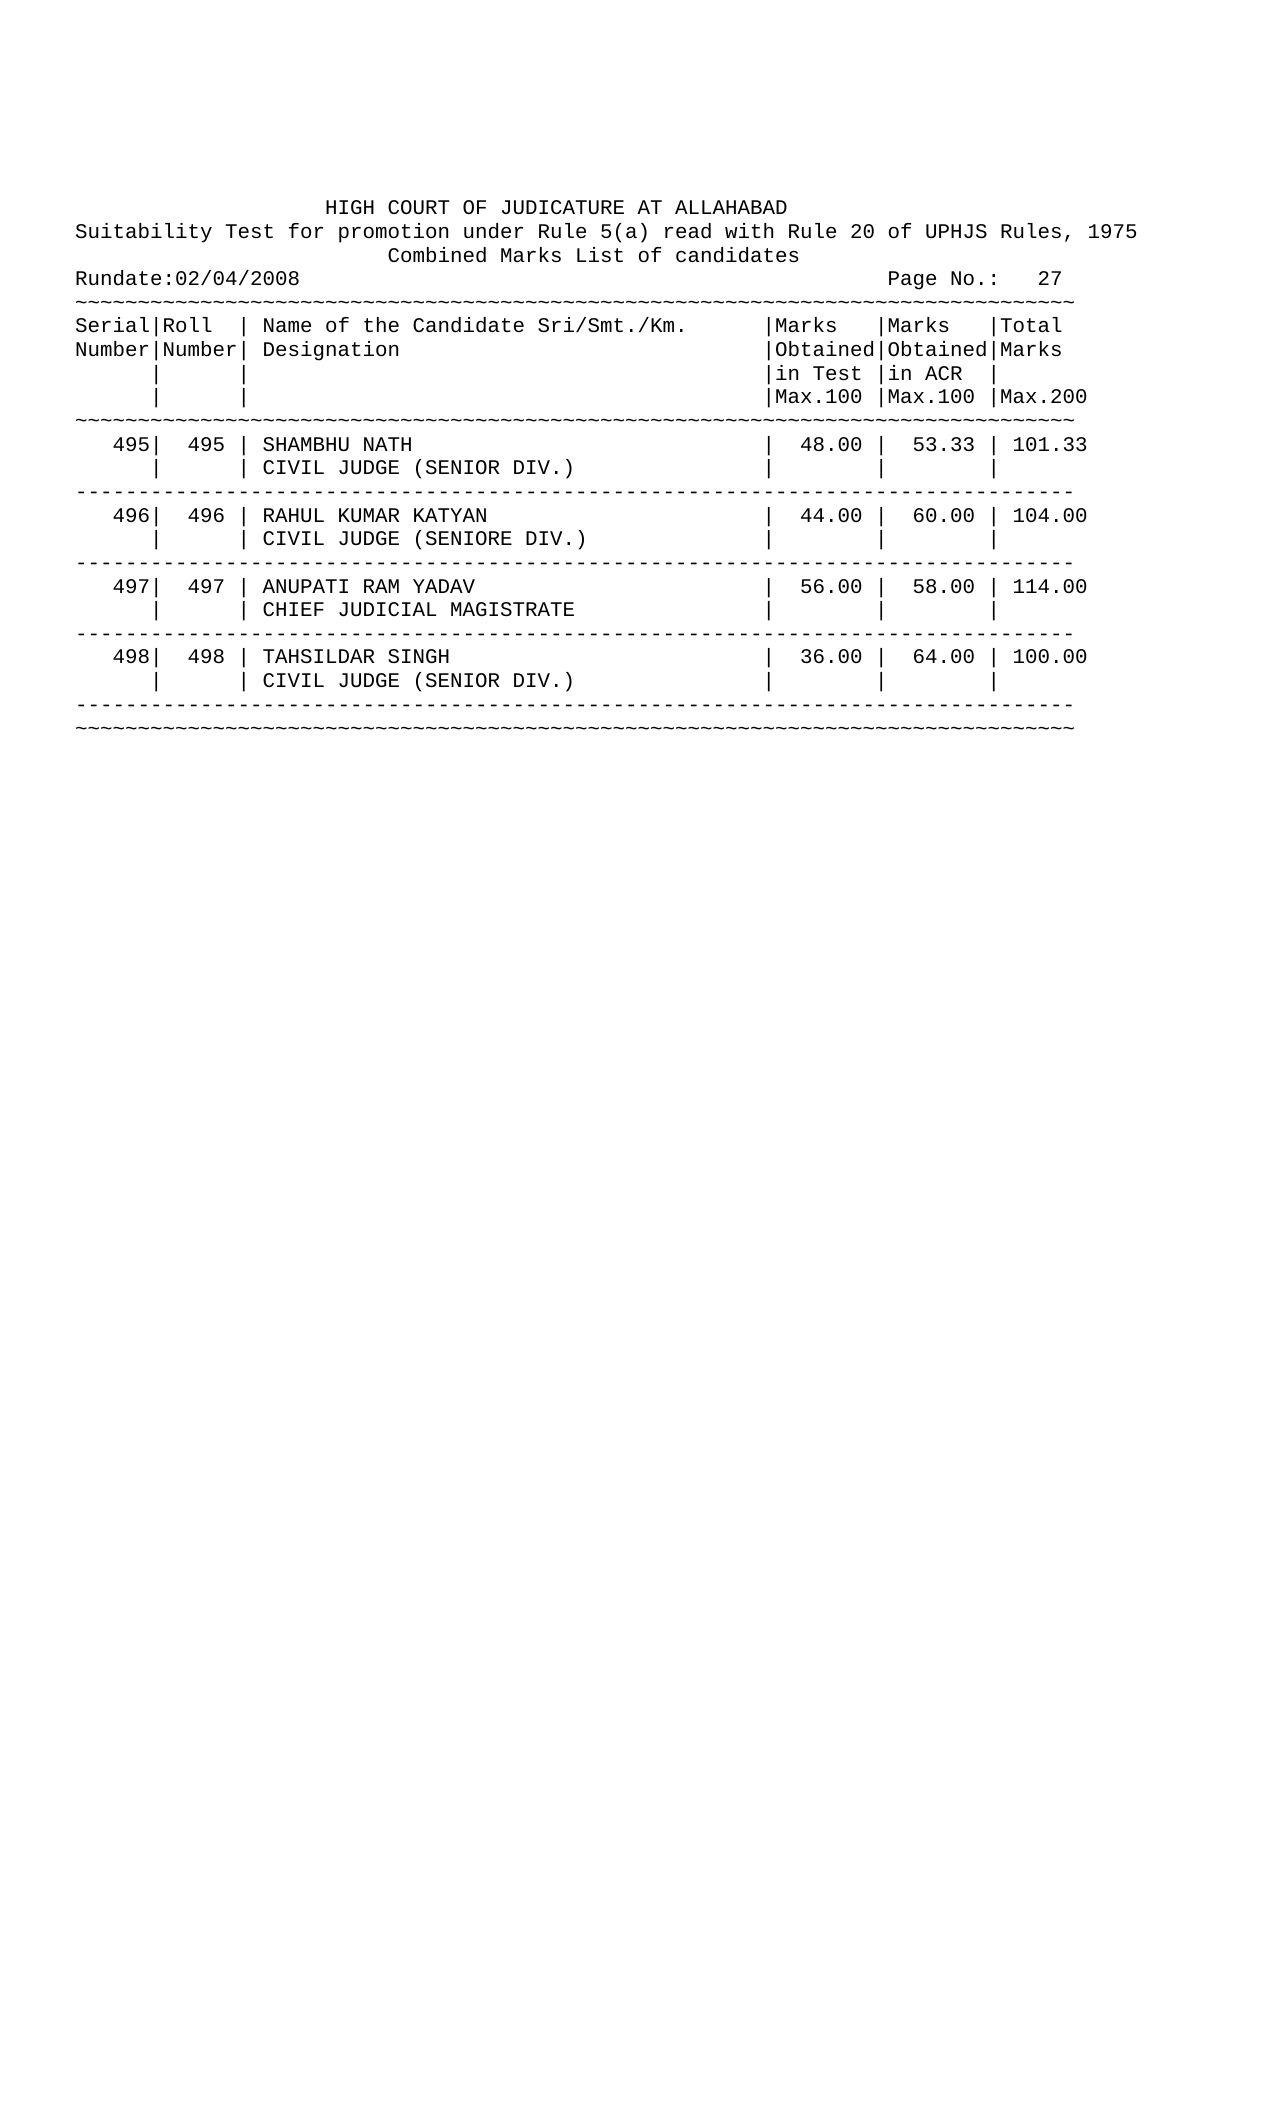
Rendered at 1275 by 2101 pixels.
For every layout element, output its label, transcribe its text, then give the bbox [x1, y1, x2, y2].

text 498| 498 | TAHSILDAR SINGH | 36.00 | 64.00 | 100.00 [75, 647, 1200, 670]
text | | CIVIL JUDGE (SENIOR DIV.) | | | [75, 670, 1200, 694]
text | | |Max.100 |Max.100 |Max.200 [75, 386, 1200, 410]
text -------------------------------------------------------------------------------- [75, 694, 1200, 717]
text Combined Marks List of candidates [75, 244, 1200, 268]
text HIGH COURT OF JUDICATURE AT ALLAHABAD [75, 197, 1200, 221]
text | | CIVIL JUDGE (SENIOR DIV.) | | | [75, 457, 1200, 481]
text ~~~~~~~~~~~~~~~~~~~~~~~~~~~~~~~~~~~~~~~~~~~~~~~~~~~~~~~~~~~~~~~~~~~~~~~~~~~~~~~~ [75, 410, 1200, 434]
text | | CHIEF JUDICIAL MAGISTRATE | | | [75, 599, 1200, 623]
text Serial|Roll | Name of the Candidate Sri/Smt./Km. |Marks |Marks |Total [75, 316, 1200, 339]
text 496| 496 | RAHUL KUMAR KATYAN | 44.00 | 60.00 | 104.00 [75, 505, 1200, 528]
text 497| 497 | ANUPATI RAM YADAV | 56.00 | 58.00 | 114.00 [75, 576, 1200, 599]
text Number|Number| Designation |Obtained|Obtained|Marks [75, 339, 1200, 363]
text ~~~~~~~~~~~~~~~~~~~~~~~~~~~~~~~~~~~~~~~~~~~~~~~~~~~~~~~~~~~~~~~~~~~~~~~~~~~~~~~~ [75, 292, 1200, 316]
text 495| 495 | SHAMBHU NATH | 48.00 | 53.33 | 101.33 [75, 434, 1200, 457]
text ~~~~~~~~~~~~~~~~~~~~~~~~~~~~~~~~~~~~~~~~~~~~~~~~~~~~~~~~~~~~~~~~~~~~~~~~~~~~~~~~ [75, 717, 1200, 741]
text Rundate:02/04/2008 Page No.: 27 [75, 268, 1200, 292]
text Suitability Test for promotion under Rule 5(a) read with Rule 20 of UPHJS Rules, 1975 [75, 221, 1200, 244]
text -------------------------------------------------------------------------------- [75, 623, 1200, 647]
text | | CIVIL JUDGE (SENIORE DIV.) | | | [75, 528, 1200, 552]
text -------------------------------------------------------------------------------- [75, 481, 1200, 505]
text -------------------------------------------------------------------------------- [75, 552, 1200, 576]
text | | |in Test |in ACR | [75, 363, 1200, 386]
